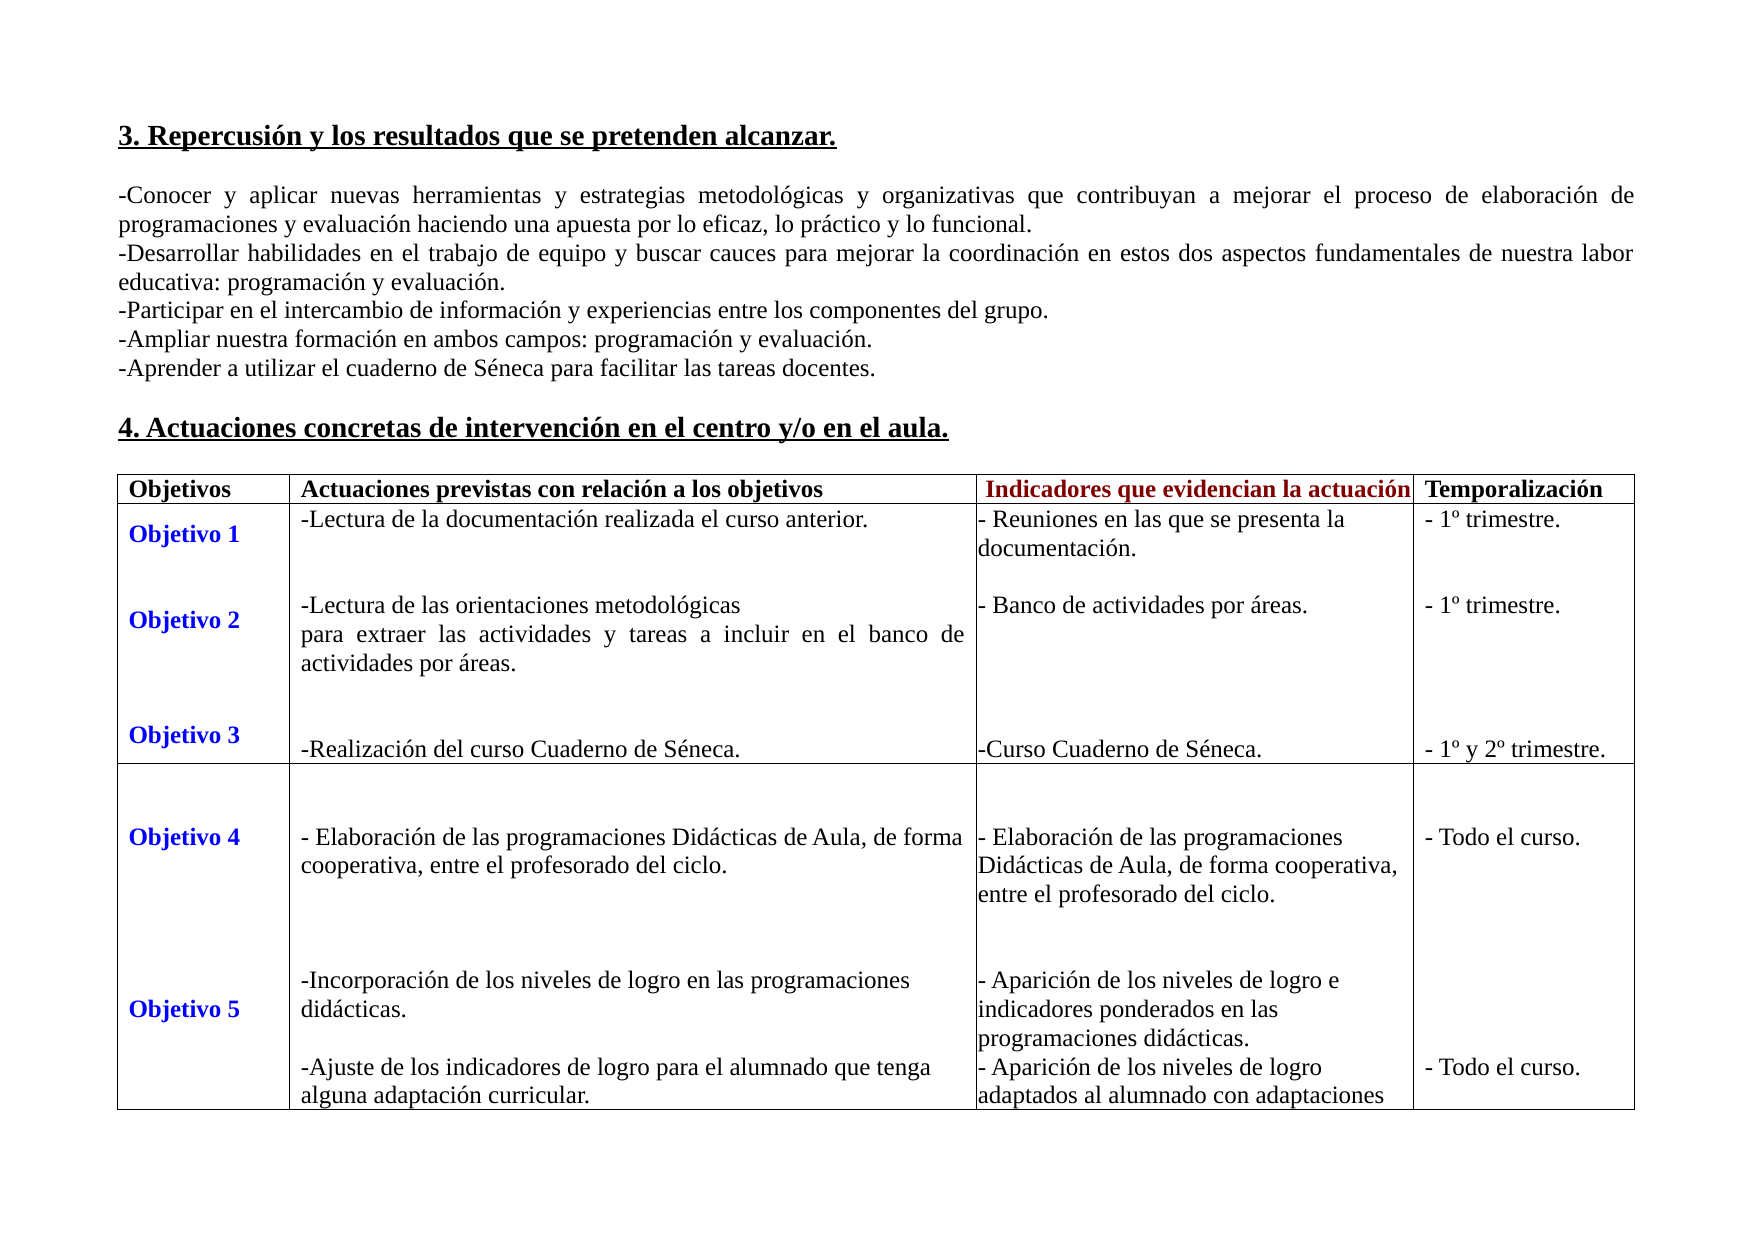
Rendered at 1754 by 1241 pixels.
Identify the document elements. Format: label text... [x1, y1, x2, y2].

text -Participar en el intercambio de información y experiencias entre los componentes del grupo. [118, 295, 1636, 324]
text 3. Repercusión y los resultados que se pretenden alcanzar. [118, 118, 1636, 152]
text -Conocer y aplicar nuevas herramientas y estrategias metodológicas y organizativas que contribuyan a mejorar el proceso de elaboración de programaciones y evaluación haciendo una apuesta por lo eficaz, lo práctico y lo funcional. [118, 180, 1636, 238]
table_cell -Lectura de la documentación realizada el curso anterior. -Lectura de las orientaciones metodológicas para extraer las actividades y tareas a incluir en el banco de actividades por áreas. -Realización del curso Cuaderno de Séneca. [290, 504, 976, 763]
text -Aprender a utilizar el cuaderno de Séneca para facilitar las tareas docentes. [118, 353, 1636, 382]
table_header Indicadores que evidencian la actuación [977, 475, 1413, 503]
text -Ampliar nuestra formación en ambos campos: programación y evaluación. [118, 324, 1636, 353]
table_cell Objetivo 1 Objetivo 2 Objetivo 3 [118, 504, 289, 763]
table_header Temporalización [1414, 475, 1634, 503]
table_cell - Todo el curso. - Todo el curso. [1414, 764, 1634, 1109]
text 4. Actuaciones concretas de intervención en el centro y/o en el aula. [118, 410, 1636, 444]
table_header Actuaciones previstas con relación a los objetivos [290, 475, 976, 503]
table_cell - 1º trimestre. - 1º trimestre. - 1º y 2º trimestre. [1414, 504, 1634, 763]
table_cell - Reuniones en las que se presenta la documentación. - Banco de actividades por áreas. -Curso Cuaderno de Séneca. [977, 504, 1413, 763]
table_cell - Elaboración de las programaciones Didácticas de Aula, de forma cooperativa, entre el profesorado del ciclo. - Aparición de los niveles de logro e indicadores ponderados en las programaciones didácticas. - Aparición de los niveles de logro adaptados al alumnado con adaptaciones [977, 764, 1413, 1109]
table_cell - Elaboración de las programaciones Didácticas de Aula, de forma cooperativa, entre el profesorado del ciclo. -Incorporación de los niveles de logro en las programaciones didácticas. -Ajuste de los indicadores de logro para el alumnado que tenga alguna adaptación curricular. [290, 764, 976, 1109]
table_header Objetivos [118, 475, 289, 503]
text -Desarrollar habilidades en el trabajo de equipo y buscar cauces para mejorar la coordinación en estos dos aspectos fundamentales de nuestra labor educativa: programación y evaluación. [118, 238, 1636, 295]
table_cell Objetivo 4 Objetivo 5 [118, 764, 289, 1109]
